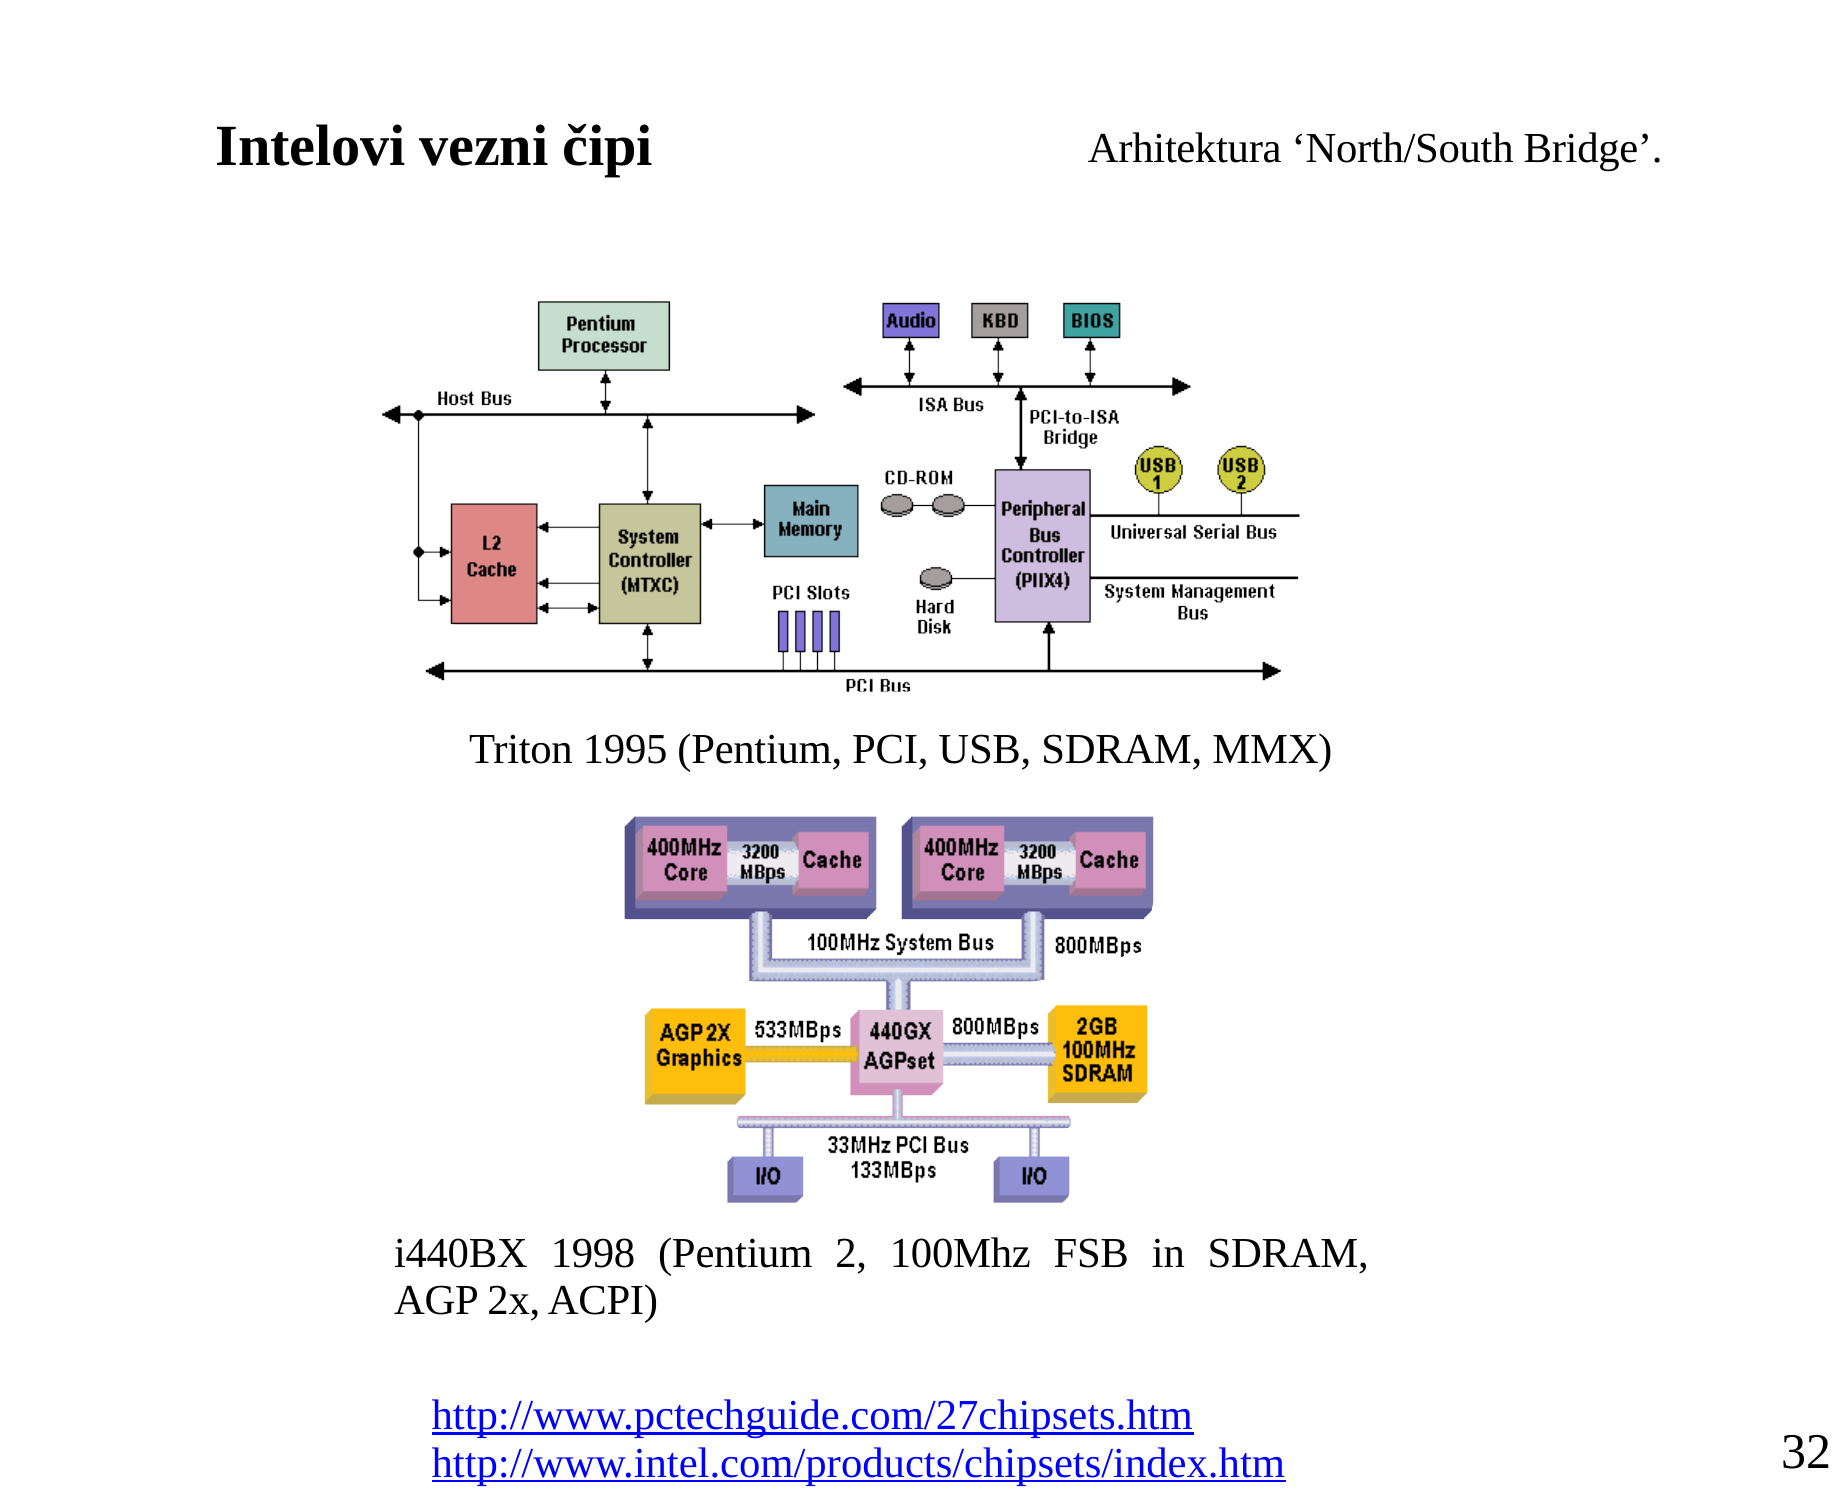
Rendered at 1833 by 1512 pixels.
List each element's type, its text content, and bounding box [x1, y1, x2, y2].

text i440BX 1998 (Pentium 2, 100Mhz FSB in SDRAM, AGP 2x, ACPI) [394, 1229, 1369, 1324]
text Arhitektura ‘North/South Bridge’. [1088, 124, 1831, 172]
text Intelovi vezni čipi [215, 113, 968, 177]
text http://www.intel.com/products/chipsets/index.htm [431, 1439, 1333, 1486]
text Triton 1995 (Pentium, PCI, USB, SDRAM, MMX) [469, 726, 1461, 773]
picture [621, 815, 1154, 1203]
picture [382, 300, 1311, 692]
text http://www.pctechguide.com/27chipsets.htm [431, 1392, 1333, 1439]
